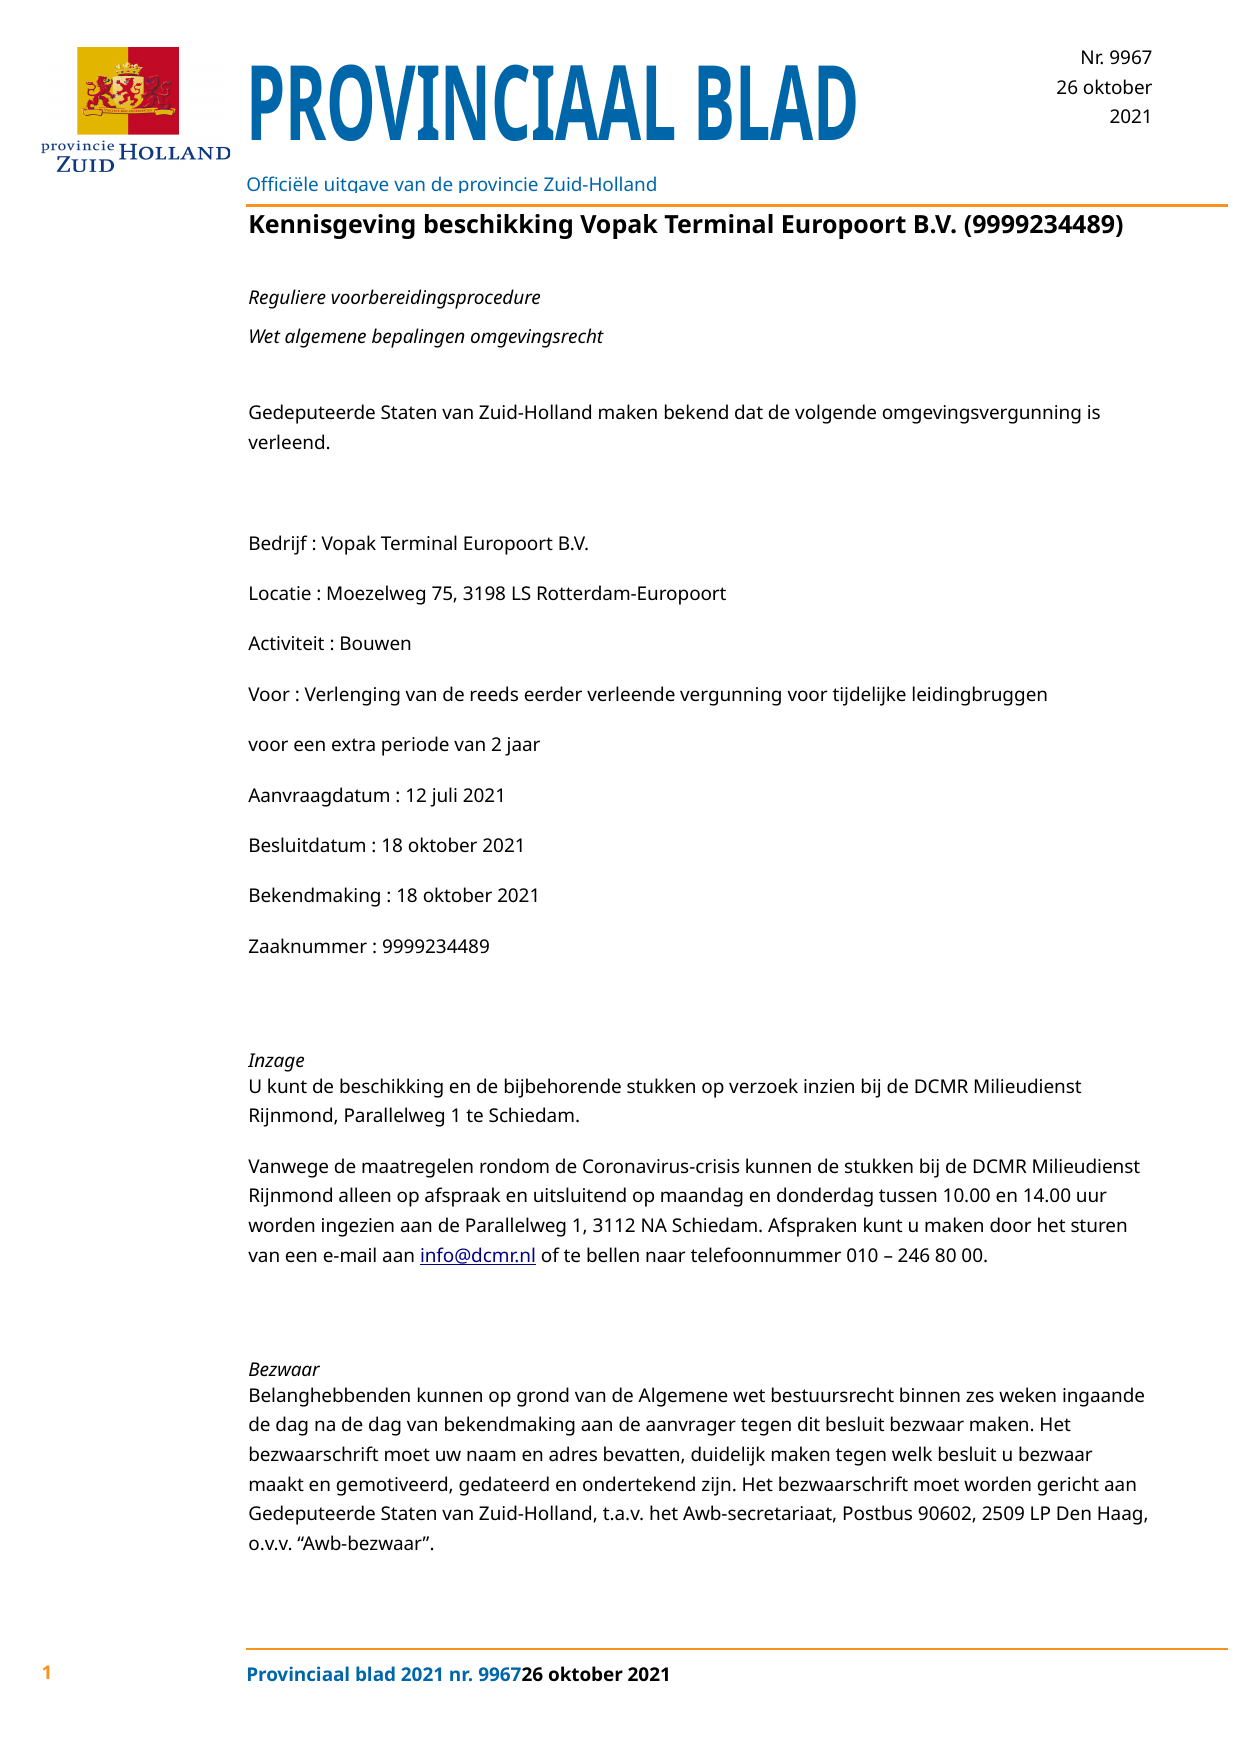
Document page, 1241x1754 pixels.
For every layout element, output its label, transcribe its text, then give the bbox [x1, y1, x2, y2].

text Bezwaar [248, 1356, 1152, 1382]
picture [41, 47, 231, 172]
text Bekendmaking : 18 oktober 2021 [248, 883, 1152, 908]
text Gedeputeerde Staten van Zuid-Holland maken bekend dat de volgende omgevingsvergunning is verleend. [248, 399, 1152, 454]
text U kunt de beschikking en de bijbehorende stukken op verzoek inzien bij de DCMR Milieudienst Rijnmond, Parallelweg 1 te Schiedam. [248, 1073, 1152, 1128]
text Belanghebbenden kunnen op grond van de Algemene wet bestuursrecht binnen zes weken ingaande de dag na de dag van bekendmaking aan de aanvrager tegen dit besluit bezwaar maken. Het bezwaarschrift moet uw naam en adres bevatten, duidelijk maken tegen welk besluit u bezwaar maakt en gemotiveerd, gedateerd en ondertekend zijn. Het bezwaarschrift moet worden gericht aan Gedeputeerde Staten van Zuid-Holland, t.a.v. het Awb-secretariaat, Postbus 90602, 2509 LP Den Haag, o.v.v. “Awb-bezwaar”. [248, 1382, 1152, 1556]
text Zaaknummer : 9999234489 [248, 933, 1152, 959]
text Besluitdatum : 18 oktober 2021 [248, 832, 1152, 858]
text Aanvraagdatum : 12 juli 2021 [248, 782, 1152, 807]
text Reguliere voorbereidingsprocedure [248, 284, 1152, 309]
text Inzage [248, 1047, 1152, 1073]
text Bedrijf : Vopak Terminal Europoort B.V. [248, 530, 1152, 555]
text Voor : Verlenging van de reeds eerder verleende vergunning voor tijdelijke leidingbruggen [248, 681, 1152, 707]
text Wet algemene bepalingen omgevingsrecht [248, 323, 1152, 349]
text voor een extra periode van 2 jaar [248, 731, 1152, 757]
text Vanwege de maatregelen rondom de Coronavirus-crisis kunnen de stukken bij de DCMR Milieudienst Rijnmond alleen op afspraak en uitsluitend op maandag en donderdag tussen 10.00 en 14.00 uur worden ingezien aan de Parallelweg 1, 3112 NA Schiedam. Afspraken kunt u maken door het sturen van een e-mail aan info@dcmr.nl of te bellen naar telefoonnummer 010 – 246 80 00. [248, 1153, 1152, 1268]
text Activiteit : Bouwen [248, 631, 1152, 656]
text Kennisgeving beschikking Vopak Terminal Europoort B.V. (9999234489) [248, 207, 1152, 241]
text Locatie : Moezelweg 75, 3198 LS Rotterdam-Europoort [248, 580, 1152, 606]
